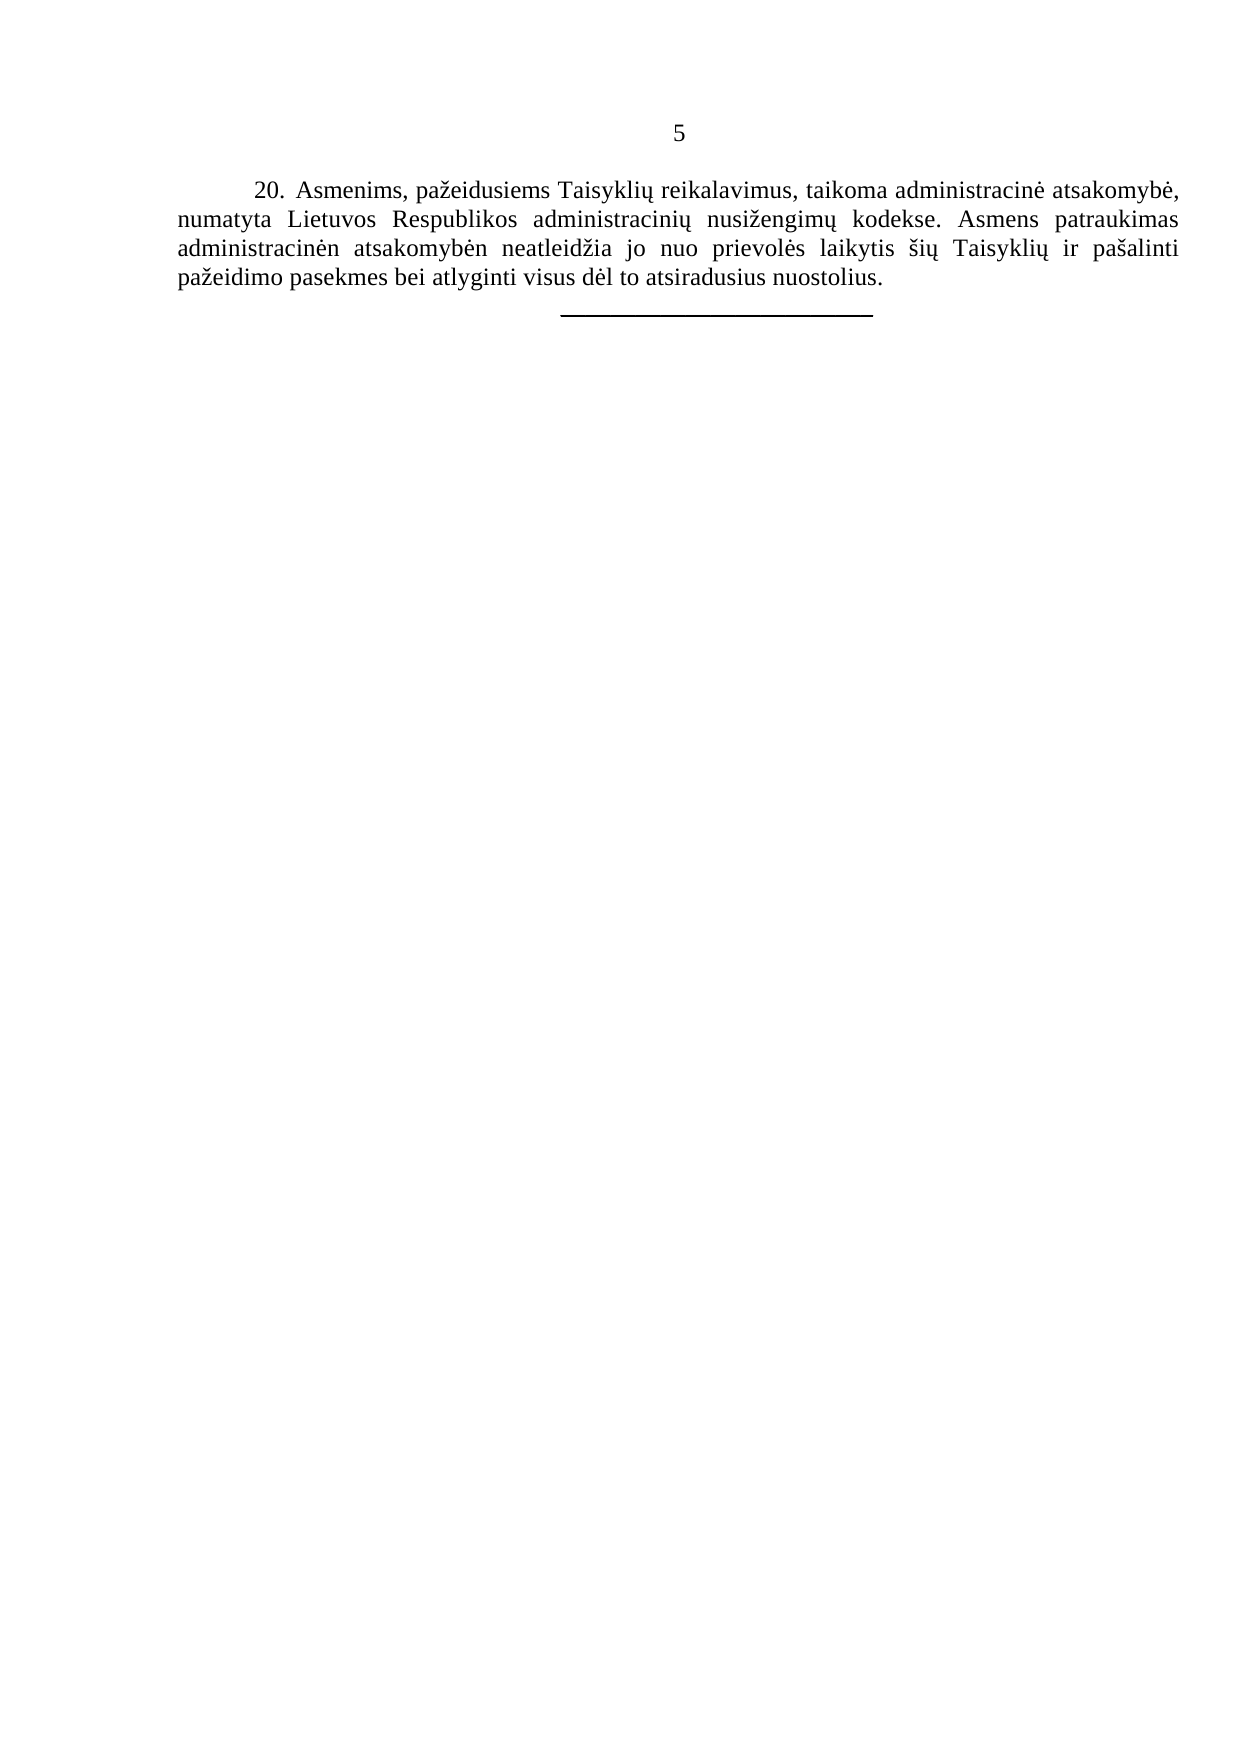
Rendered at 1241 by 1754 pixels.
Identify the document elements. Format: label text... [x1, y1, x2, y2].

text _________________________ [177, 291, 1181, 319]
text 20. Asmenims, pažeidusiems Taisyklių reikalavimus, taikoma administracinė atsakomybė, numatyta Lietuvos Respublikos administracinių nusižengimų kodekse. Asmens patraukimas administracinėn atsakomybėn neatleidžia jo nuo prievolės laikytis šių Taisyklių ir pašalinti pažeidimo pasekmes bei atlyginti visus dėl to atsiradusius nuostolius. [177, 176, 1181, 291]
